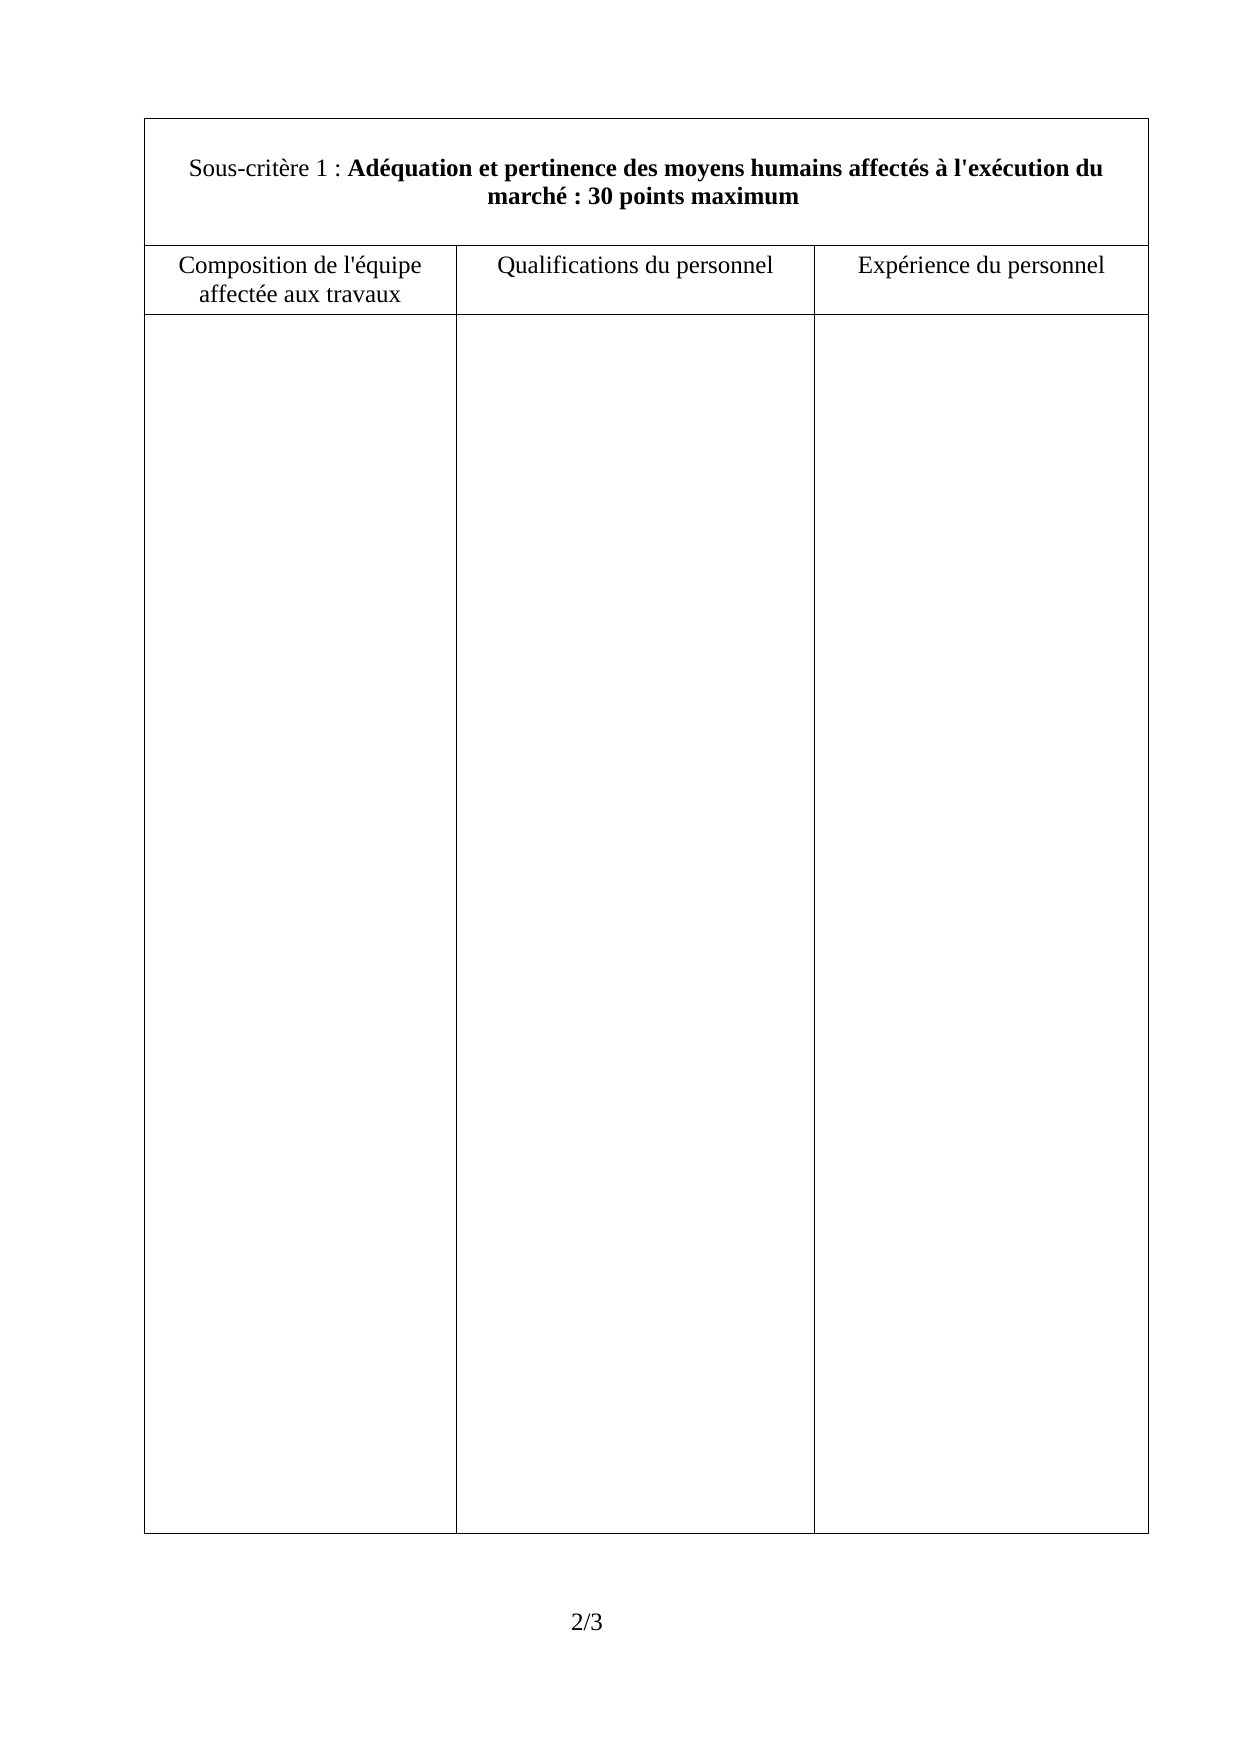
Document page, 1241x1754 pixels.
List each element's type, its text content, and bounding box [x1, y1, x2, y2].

table_header Sous-critère 1 : Adéquation et pertinence des moyens humains affectés à l'exécution du marché : 30 points maximum [145, 119, 1148, 245]
table_cell Qualifications du personnel [457, 246, 814, 314]
table_cell Composition de l'équipe affectée aux travaux [145, 246, 456, 314]
table_cell [457, 315, 814, 1533]
table_cell [815, 315, 1148, 1533]
table_cell [145, 315, 456, 1533]
table_cell Expérience du personnel [815, 246, 1148, 314]
